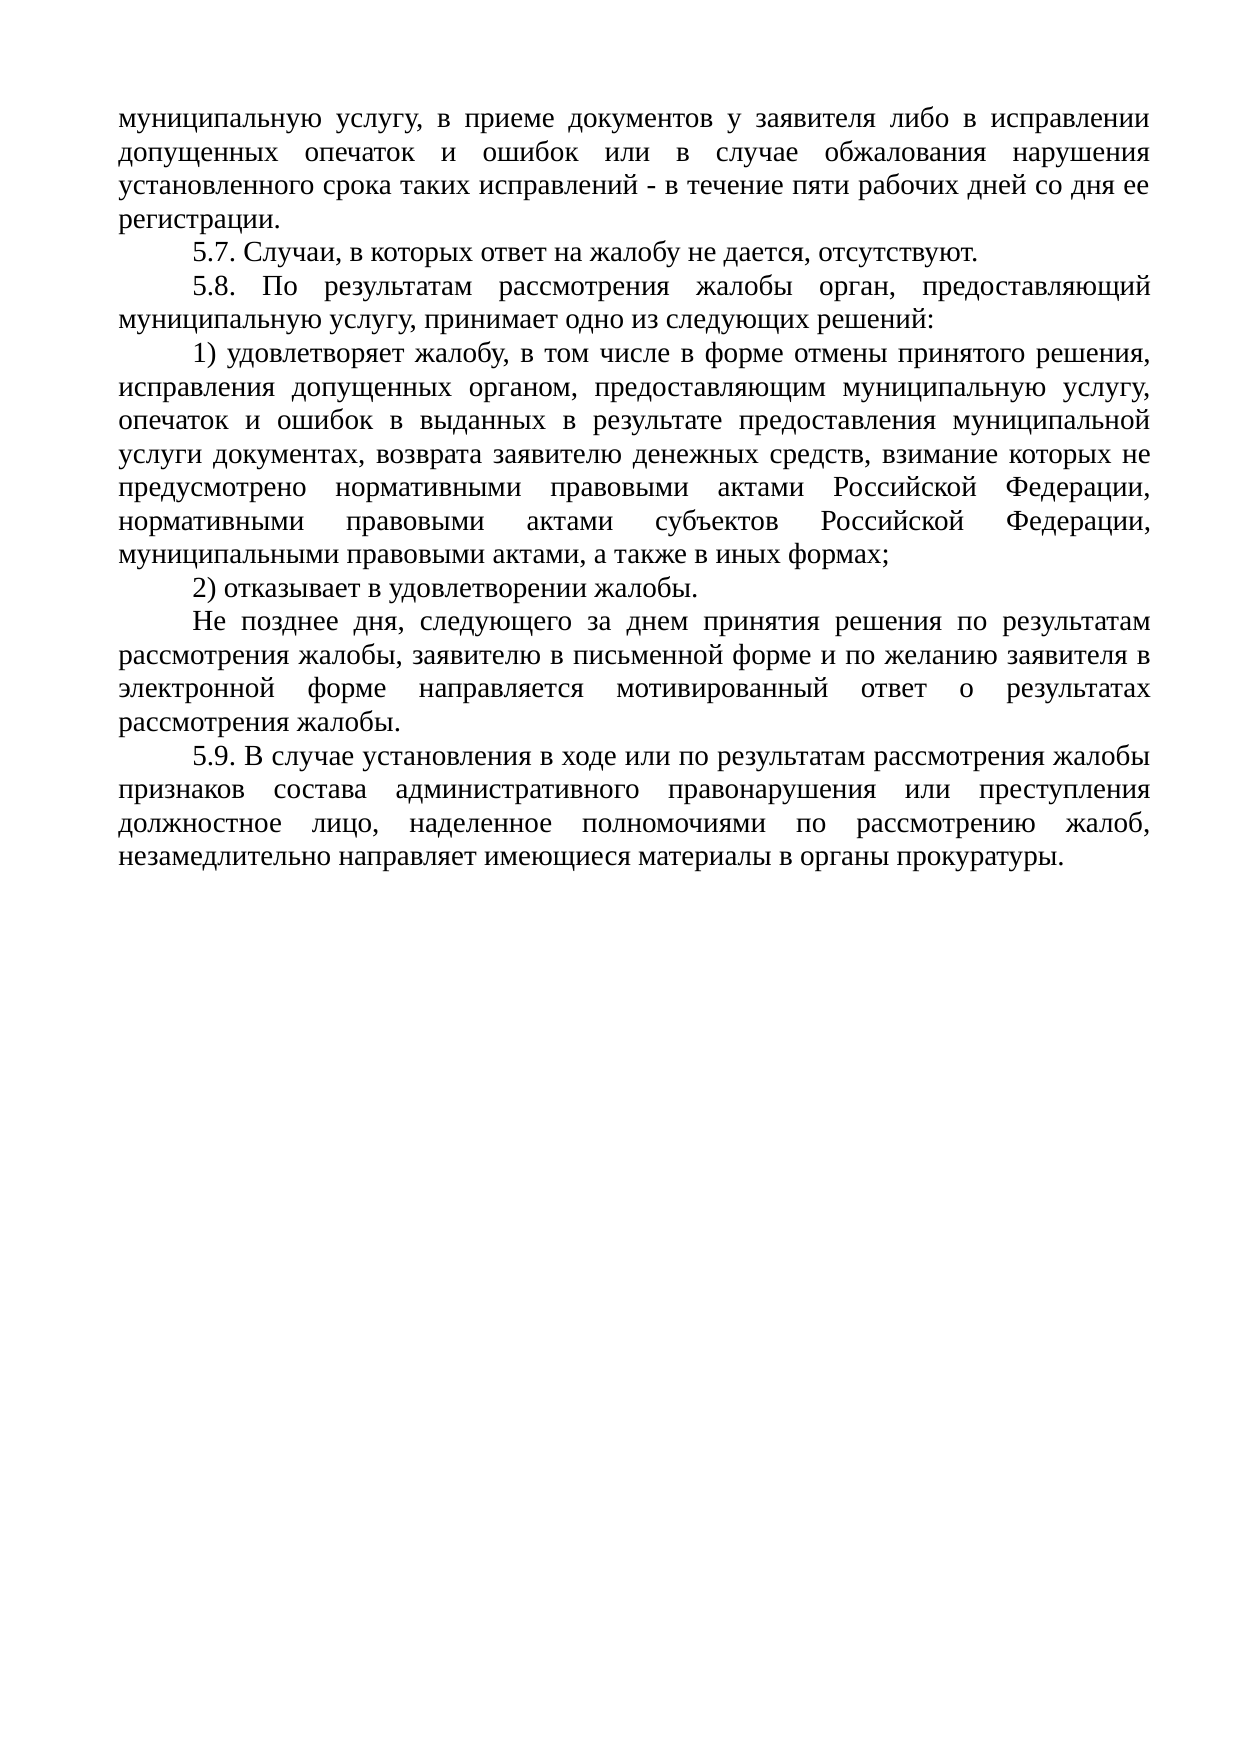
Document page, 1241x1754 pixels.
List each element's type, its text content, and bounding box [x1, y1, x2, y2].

text 2) отказывает в удовлетворении жалобы. [118, 570, 1151, 603]
text 5.9. В случае установления в ходе или по результатам рассмотрения жалобы признаков состава административного правонарушения или преступления должностное лицо, наделенное полномочиями по рассмотрению жалоб, незамедлительно направляет имеющиеся материалы в органы прокуратуры. [118, 738, 1151, 872]
text 1) удовлетворяет жалобу, в том числе в форме отмены принятого решения, исправления допущенных органом, предоставляющим муниципальную услугу, опечаток и ошибок в выданных в результате предоставления муниципальной услуги документах, возврата заявителю денежных средств, взимание которых не предусмотрено нормативными правовыми актами Российской Федерации, нормативными правовыми актами субъектов Российской Федерации, муниципальными правовыми актами, а также в иных формах; [118, 335, 1151, 570]
text 5.7. Случаи, в которых ответ на жалобу не дается, отсутствуют. [118, 234, 1151, 268]
text 5.8. По результатам рассмотрения жалобы орган, предоставляющий муниципальную услугу, принимает одно из следующих решений: [118, 268, 1151, 335]
text муниципальную услугу, в приеме документов у заявителя либо в исправлении допущенных опечаток и ошибок или в случае обжалования нарушения установленного срока таких исправлений - в течение пяти рабочих дней со дня ее регистрации. [118, 100, 1151, 234]
text Не позднее дня, следующего за днем принятия решения по результатам рассмотрения жалобы, заявителю в письменной форме и по желанию заявителя в электронной форме направляется мотивированный ответ о результатах рассмотрения жалобы. [118, 603, 1151, 738]
